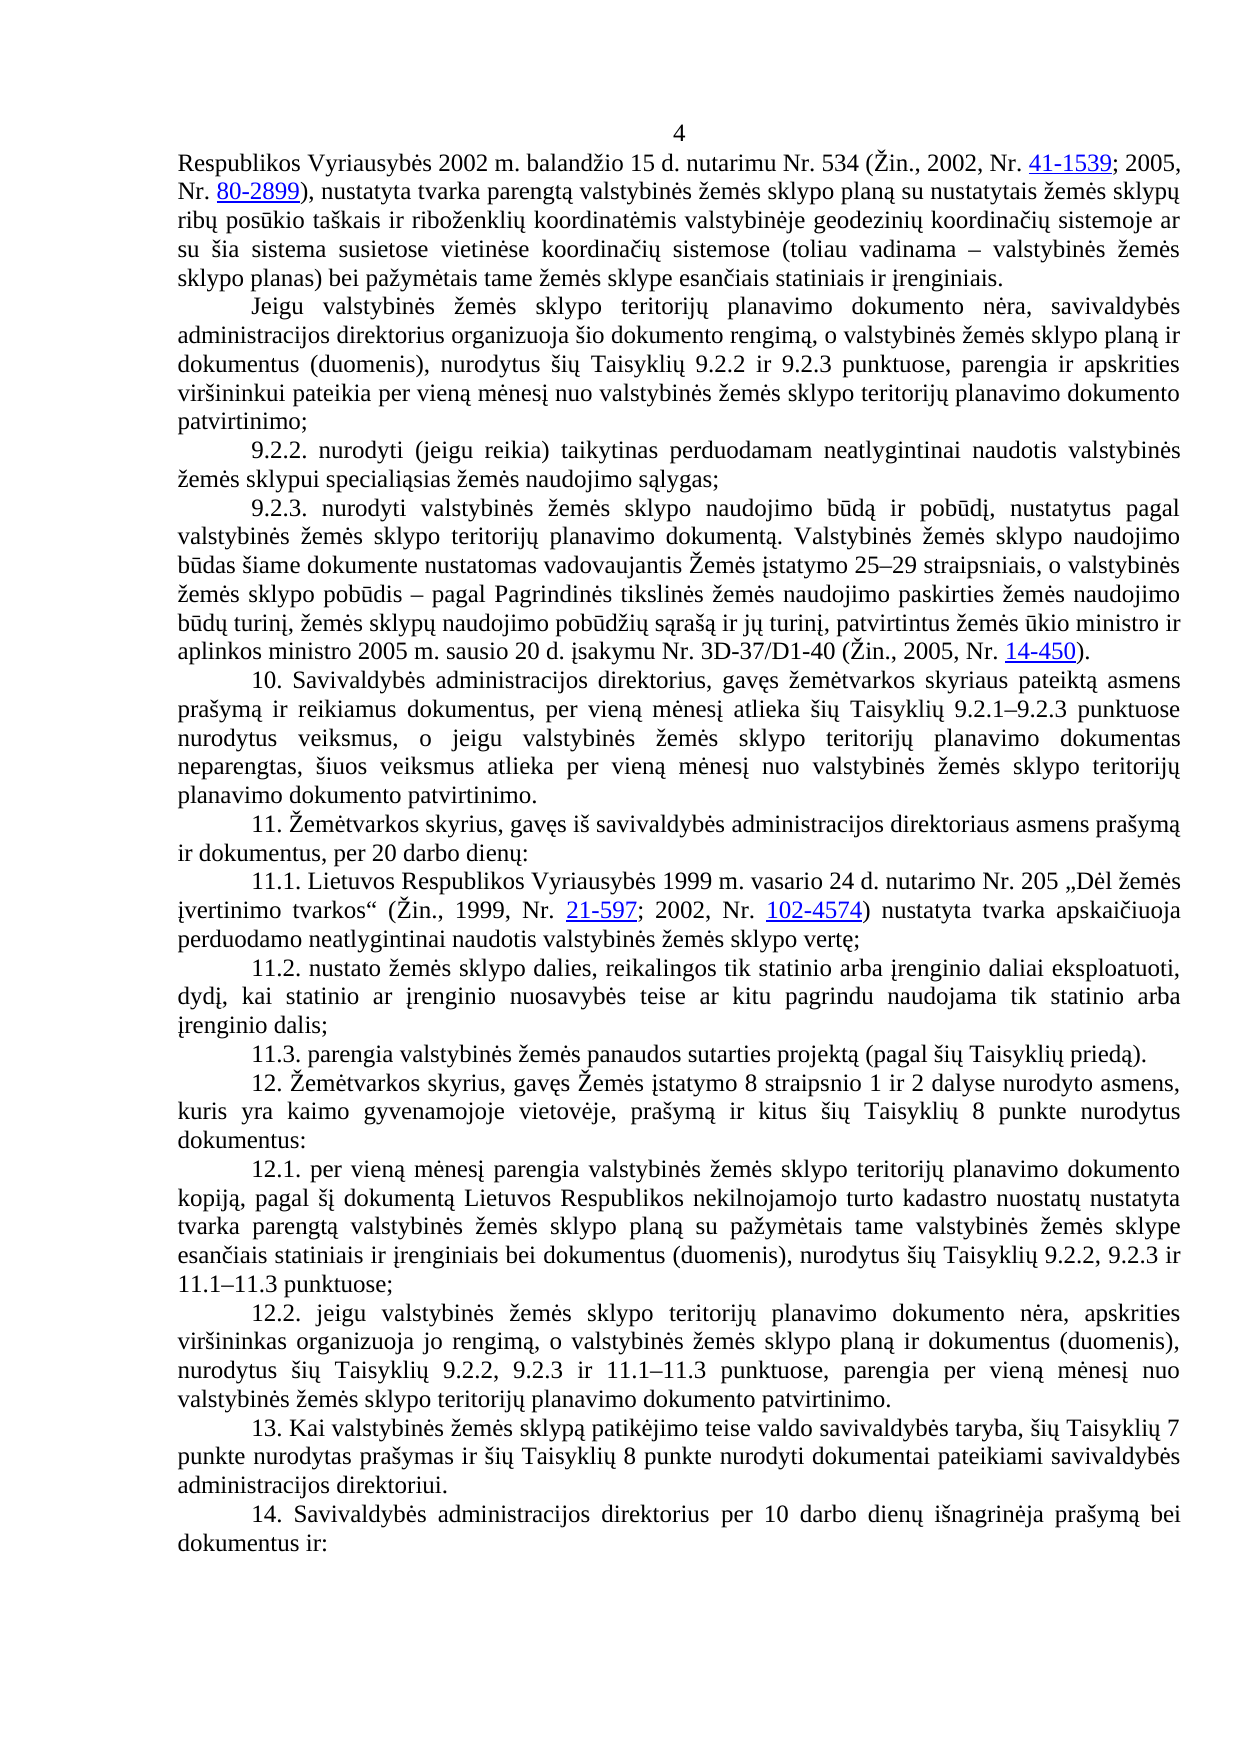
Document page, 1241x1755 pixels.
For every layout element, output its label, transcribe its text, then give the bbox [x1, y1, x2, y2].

text Jeigu valstybinės žemės sklypo teritorijų planavimo dokumento nėra, savivaldybės administracijos direktorius organizuoja šio dokumento rengimą, o valstybinės žemės sklypo planą ir dokumentus (duomenis), nurodytus šių Taisyklių 9.2.2 ir 9.2.3 punktuose, parengia ir apskrities viršininkui pateikia per vieną mėnesį nuo valstybinės žemės sklypo teritorijų planavimo dokumento patvirtinimo; [177, 291, 1181, 435]
text 9.2.2. nurodyti (jeigu reikia) taikytinas perduodamam neatlygintinai naudotis valstybinės žemės sklypui specialiąsias žemės naudojimo sąlygas; [177, 435, 1181, 493]
text 9.2.3. nurodyti valstybinės žemės sklypo naudojimo būdą ir pobūdį, nustatytus pagal valstybinės žemės sklypo teritorijų planavimo dokumentą. Valstybinės žemės sklypo naudojimo būdas šiame dokumente nustatomas vadovaujantis Žemės įstatymo 25–29 straipsniais, o valstybinės žemės sklypo pobūdis – pagal Pagrindinės tikslinės žemės naudojimo paskirties žemės naudojimo būdų turinį, žemės sklypų naudojimo pobūdžių sąrašą ir jų turinį, patvirtintus žemės ūkio ministro ir aplinkos ministro 2005 m. sausio 20 d. įsakymu Nr. 3D-37/D1-40 (Žin., 2005, Nr. 14-450). [177, 493, 1181, 665]
text Respublikos Vyriausybės 2002 m. balandžio 15 d. nutarimu Nr. 534 (Žin., 2002, Nr. 41-1539; 2005, Nr. 80-2899), nustatyta tvarka parengtą valstybinės žemės sklypo planą su nustatytais žemės sklypų ribų posūkio taškais ir riboženklių koordinatėmis valstybinėje geodezinių koordinačių sistemoje ar su šia sistema susietose vietinėse koordinačių sistemose (toliau vadinama – valstybinės žemės sklypo planas) bei pažymėtais tame žemės sklype esančiais statiniais ir įrenginiais. [177, 148, 1181, 291]
text 11.1. Lietuvos Respublikos Vyriausybės 1999 m. vasario 24 d. nutarimo Nr. 205 „Dėl žemės įvertinimo tvarkos“ (Žin., 1999, Nr. 21-597; 2002, Nr. 102-4574) nustatyta tvarka apskaičiuoja perduodamo neatlygintinai naudotis valstybinės žemės sklypo vertę; [177, 866, 1181, 953]
text 10. Savivaldybės administracijos direktorius, gavęs žemėtvarkos skyriaus pateiktą asmens prašymą ir reikiamus dokumentus, per vieną mėnesį atlieka šių Taisyklių 9.2.1–9.2.3 punktuose nurodytus veiksmus, o jeigu valstybinės žemės sklypo teritorijų planavimo dokumentas neparengtas, šiuos veiksmus atlieka per vieną mėnesį nuo valstybinės žemės sklypo teritorijų planavimo dokumento patvirtinimo. [177, 665, 1181, 809]
text 12.2. jeigu valstybinės žemės sklypo teritorijų planavimo dokumento nėra, apskrities viršininkas organizuoja jo rengimą, o valstybinės žemės sklypo planą ir dokumentus (duomenis), nurodytus šių Taisyklių 9.2.2, 9.2.3 ir 11.1–11.3 punktuose, parengia per vieną mėnesį nuo valstybinės žemės sklypo teritorijų planavimo dokumento patvirtinimo. [177, 1298, 1181, 1413]
text 11. Žemėtvarkos skyrius, gavęs iš savivaldybės administracijos direktoriaus asmens prašymą ir dokumentus, per 20 darbo dienų: [177, 809, 1181, 866]
text 12. Žemėtvarkos skyrius, gavęs Žemės įstatymo 8 straipsnio 1 ir 2 dalyse nurodyto asmens, kuris yra kaimo gyvenamojoje vietovėje, prašymą ir kitus šių Taisyklių 8 punkte nurodytus dokumentus: [177, 1068, 1181, 1154]
text 13. Kai valstybinės žemės sklypą patikėjimo teise valdo savivaldybės taryba, šių Taisyklių 7 punkte nurodytas prašymas ir šių Taisyklių 8 punkte nurodyti dokumentai pateikiami savivaldybės administracijos direktoriui. [177, 1413, 1181, 1499]
text 12.1. per vieną mėnesį parengia valstybinės žemės sklypo teritorijų planavimo dokumento kopiją, pagal šį dokumentą Lietuvos Respublikos nekilnojamojo turto kadastro nuostatų nustatyta tvarka parengtą valstybinės žemės sklypo planą su pažymėtais tame valstybinės žemės sklype esančiais statiniais ir įrenginiais bei dokumentus (duomenis), nurodytus šių Taisyklių 9.2.2, 9.2.3 ir 11.1–11.3 punktuose; [177, 1154, 1181, 1298]
text 14. Savivaldybės administracijos direktorius per 10 darbo dienų išnagrinėja prašymą bei dokumentus ir: [177, 1499, 1181, 1556]
text 11.2. nustato žemės sklypo dalies, reikalingos tik statinio arba įrenginio daliai eksploatuoti, dydį, kai statinio ar įrenginio nuosavybės teise ar kitu pagrindu naudojama tik statinio arba įrenginio dalis; [177, 953, 1181, 1039]
text 11.3. parengia valstybinės žemės panaudos sutarties projektą (pagal šių Taisyklių priedą). [177, 1039, 1181, 1068]
